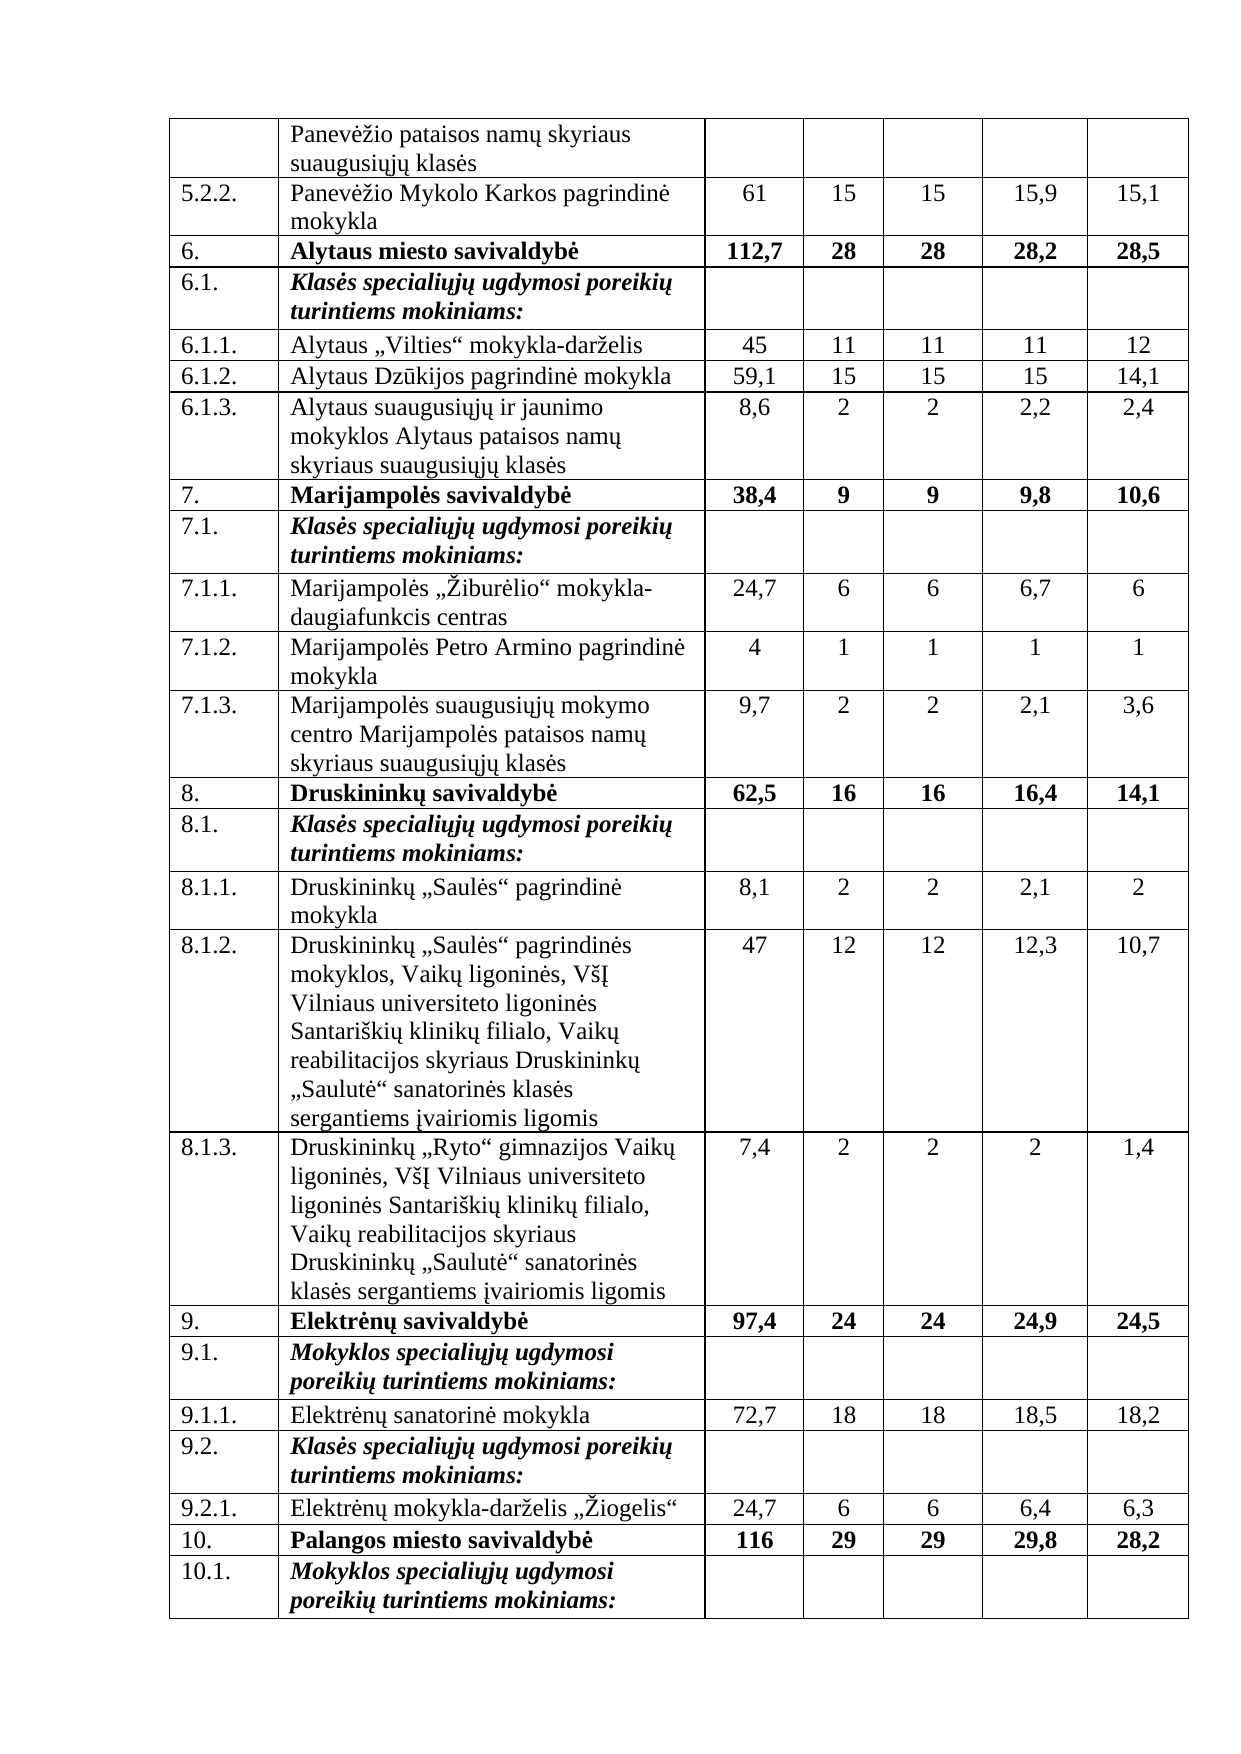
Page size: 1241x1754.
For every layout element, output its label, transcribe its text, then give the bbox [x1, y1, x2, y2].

table_cell 15,1 [1088, 178, 1188, 235]
table_cell 2,1 [983, 872, 1087, 929]
table_cell 28,2 [983, 236, 1087, 266]
table_cell 8.1. [170, 809, 278, 871]
table_cell 2 [884, 1133, 982, 1305]
table_cell 6 [884, 574, 982, 631]
table_cell [884, 1556, 982, 1617]
table_cell 2,1 [983, 691, 1087, 777]
table_cell [983, 119, 1087, 177]
table_cell Klasės specialiųjų ugdymosi poreikių turintiems mokiniams: [279, 268, 704, 329]
table_cell 15 [804, 361, 883, 391]
table_cell [983, 809, 1087, 871]
table_cell [804, 1337, 883, 1399]
table_cell [983, 1556, 1087, 1617]
table_cell [983, 1431, 1087, 1492]
table_cell 1 [804, 632, 883, 689]
table_cell 10,7 [1088, 930, 1188, 1131]
table_cell [884, 511, 982, 572]
table_cell 15 [884, 178, 982, 235]
table_cell 9,7 [706, 691, 803, 777]
table_cell 9. [170, 1306, 278, 1336]
table_cell 16,4 [983, 778, 1087, 808]
table_cell 18,5 [983, 1400, 1087, 1430]
table_cell 6,3 [1088, 1494, 1188, 1524]
table_cell 38,4 [706, 480, 803, 510]
table_cell [804, 511, 883, 572]
table_cell 6,7 [983, 574, 1087, 631]
table_cell 2 [884, 691, 982, 777]
table_cell [1088, 119, 1188, 177]
table_cell [804, 119, 883, 177]
table_cell 2 [804, 691, 883, 777]
table_cell Elektrėnų mokykla-darželis „Žiogelis“ [279, 1494, 704, 1524]
table_cell 12 [1088, 330, 1188, 360]
table_cell Panevėžio Mykolo Karkos pagrindinė mokykla [279, 178, 704, 235]
table_cell 5.2.2. [170, 178, 278, 235]
table_cell [1088, 809, 1188, 871]
table_cell [884, 1337, 982, 1399]
table_cell 45 [706, 330, 803, 360]
table_cell 24,5 [1088, 1306, 1188, 1336]
table_cell Marijampolės savivaldybė [279, 480, 704, 510]
table_cell 9,8 [983, 480, 1087, 510]
table_cell 9.2.1. [170, 1494, 278, 1524]
table_cell Mokyklos specialiųjų ugdymosi poreikių turintiems mokiniams: [279, 1337, 704, 1399]
table_cell 2 [804, 872, 883, 929]
table_cell 24 [804, 1306, 883, 1336]
table_cell 7.1.2. [170, 632, 278, 689]
table_cell 10. [170, 1525, 278, 1555]
table_cell 11 [804, 330, 883, 360]
table_cell 59,1 [706, 361, 803, 391]
table_cell Elektrėnų sanatorinė mokykla [279, 1400, 704, 1430]
table_cell 28 [884, 236, 982, 266]
table_cell 2 [983, 1133, 1087, 1305]
table_cell 2 [804, 393, 883, 479]
table_cell 9.1. [170, 1337, 278, 1399]
table_cell 62,5 [706, 778, 803, 808]
table_cell Klasės specialiųjų ugdymosi poreikių turintiems mokiniams: [279, 809, 704, 871]
table_cell 9.1.1. [170, 1400, 278, 1430]
table_cell Palangos miesto savivaldybė [279, 1525, 704, 1555]
table_cell 15,9 [983, 178, 1087, 235]
table_cell 2 [804, 1133, 883, 1305]
table_cell Alytaus „Vilties“ mokykla-darželis [279, 330, 704, 360]
table_cell [804, 268, 883, 329]
table_cell Druskininkų „Saulės“ pagrindinės mokyklos, Vaikų ligoninės, VšĮ Vilniaus universiteto ligoninės Santariškių klinikų filialo, Vaikų reabilitacijos skyriaus Druskininkų „Saulutė“ sanatorinės klasės sergantiems įvairiomis ligomis [279, 930, 704, 1131]
table_cell 47 [706, 930, 803, 1131]
table_cell 28 [804, 236, 883, 266]
table_cell 8,1 [706, 872, 803, 929]
table_cell Druskininkų savivaldybė [279, 778, 704, 808]
table_cell 9.2. [170, 1431, 278, 1492]
table_cell 9 [804, 480, 883, 510]
table_cell 8.1.1. [170, 872, 278, 929]
table_cell 72,7 [706, 1400, 803, 1430]
table_cell 8,6 [706, 393, 803, 479]
table_cell 15 [804, 178, 883, 235]
table_cell 6.1.2. [170, 361, 278, 391]
table_cell 6.1.3. [170, 393, 278, 479]
table_cell 29,8 [983, 1525, 1087, 1555]
table_cell 2,2 [983, 393, 1087, 479]
table_cell 16 [804, 778, 883, 808]
table_cell 18 [884, 1400, 982, 1430]
table_cell 9 [884, 480, 982, 510]
table_cell 6 [804, 1494, 883, 1524]
table_cell 8.1.2. [170, 930, 278, 1131]
table_cell 24,7 [706, 574, 803, 631]
table_cell 8.1.3. [170, 1133, 278, 1305]
table_cell 12 [804, 930, 883, 1131]
table_cell 24 [884, 1306, 982, 1336]
table_cell 1 [884, 632, 982, 689]
table_cell 4 [706, 632, 803, 689]
table_cell 6 [884, 1494, 982, 1524]
table_cell [706, 1337, 803, 1399]
table_cell Druskininkų „Ryto“ gimnazijos Vaikų ligoninės, VšĮ Vilniaus universiteto ligoninės Santariškių klinikų filialo, Vaikų reabilitacijos skyriaus Druskininkų „Saulutė“ sanatorinės klasės sergantiems įvairiomis ligomis [279, 1133, 704, 1305]
table_cell 6,4 [983, 1494, 1087, 1524]
table_cell 12 [884, 930, 982, 1131]
table_cell [706, 1431, 803, 1492]
table_cell [884, 268, 982, 329]
table_cell 6. [170, 236, 278, 266]
table_cell [884, 119, 982, 177]
table_cell 11 [983, 330, 1087, 360]
table_cell Mokyklos specialiųjų ugdymosi poreikių turintiems mokiniams: [279, 1556, 704, 1617]
table_cell Alytaus suaugusiųjų ir jaunimo mokyklos Alytaus pataisos namų skyriaus suaugusiųjų klasės [279, 393, 704, 479]
table_cell 10.1. [170, 1556, 278, 1617]
table_cell 6 [1088, 574, 1188, 631]
table_cell 7,4 [706, 1133, 803, 1305]
table_cell [706, 268, 803, 329]
table_cell 28,2 [1088, 1525, 1188, 1555]
table_cell Elektrėnų savivaldybė [279, 1306, 704, 1336]
table_cell 1 [983, 632, 1087, 689]
table_cell 10,6 [1088, 480, 1188, 510]
table_cell 1,4 [1088, 1133, 1188, 1305]
table_cell 15 [983, 361, 1087, 391]
table_cell [804, 1556, 883, 1617]
table_cell Druskininkų „Saulės“ pagrindinė mokykla [279, 872, 704, 929]
table_cell 3,6 [1088, 691, 1188, 777]
table_cell 14,1 [1088, 778, 1188, 808]
table_cell 2 [884, 393, 982, 479]
table_cell 7.1.1. [170, 574, 278, 631]
table_cell 97,4 [706, 1306, 803, 1336]
table_cell Marijampolės Petro Armino pagrindinė mokykla [279, 632, 704, 689]
table_cell Panevėžio pataisos namų skyriaus suaugusiųjų klasės [279, 119, 704, 177]
table_cell [706, 119, 803, 177]
table_cell 28,5 [1088, 236, 1188, 266]
table_cell 112,7 [706, 236, 803, 266]
table_cell 2 [884, 872, 982, 929]
table_cell 11 [884, 330, 982, 360]
table_cell 7.1.3. [170, 691, 278, 777]
table_cell 29 [884, 1525, 982, 1555]
table_cell 7.1. [170, 511, 278, 572]
table_cell [706, 1556, 803, 1617]
table_cell [170, 119, 278, 177]
table_cell 2 [1088, 872, 1188, 929]
table_cell 12,3 [983, 930, 1087, 1131]
table_cell 15 [884, 361, 982, 391]
table_cell Marijampolės „Žiburėlio“ mokykla-daugiafunkcis centras [279, 574, 704, 631]
table_cell [706, 511, 803, 572]
table_cell 14,1 [1088, 361, 1188, 391]
table_cell 18,2 [1088, 1400, 1188, 1430]
table_cell [1088, 1556, 1188, 1617]
table_cell 6.1. [170, 268, 278, 329]
table_cell 18 [804, 1400, 883, 1430]
table_cell 6 [804, 574, 883, 631]
table_cell 61 [706, 178, 803, 235]
table_cell [884, 809, 982, 871]
table_cell Klasės specialiųjų ugdymosi poreikių turintiems mokiniams: [279, 1431, 704, 1492]
table_cell 7. [170, 480, 278, 510]
table_cell Alytaus Dzūkijos pagrindinė mokykla [279, 361, 704, 391]
table_cell 8. [170, 778, 278, 808]
table_cell 1 [1088, 632, 1188, 689]
table_cell [1088, 1337, 1188, 1399]
table_cell Marijampolės suaugusiųjų mokymo centro Marijampolės pataisos namų skyriaus suaugusiųjų klasės [279, 691, 704, 777]
table_cell Alytaus miesto savivaldybė [279, 236, 704, 266]
table_cell [983, 268, 1087, 329]
table_cell [983, 511, 1087, 572]
table_cell [884, 1431, 982, 1492]
table_cell 2,4 [1088, 393, 1188, 479]
table_cell [1088, 511, 1188, 572]
table_cell [804, 809, 883, 871]
table_cell 116 [706, 1525, 803, 1555]
table_cell [706, 809, 803, 871]
table_cell 6.1.1. [170, 330, 278, 360]
table_cell [804, 1431, 883, 1492]
table_cell [1088, 268, 1188, 329]
table_cell [1088, 1431, 1188, 1492]
table_cell 24,7 [706, 1494, 803, 1524]
table_cell [983, 1337, 1087, 1399]
table_cell 16 [884, 778, 982, 808]
table_cell 24,9 [983, 1306, 1087, 1336]
table_cell Klasės specialiųjų ugdymosi poreikių turintiems mokiniams: [279, 511, 704, 572]
table_cell 29 [804, 1525, 883, 1555]
